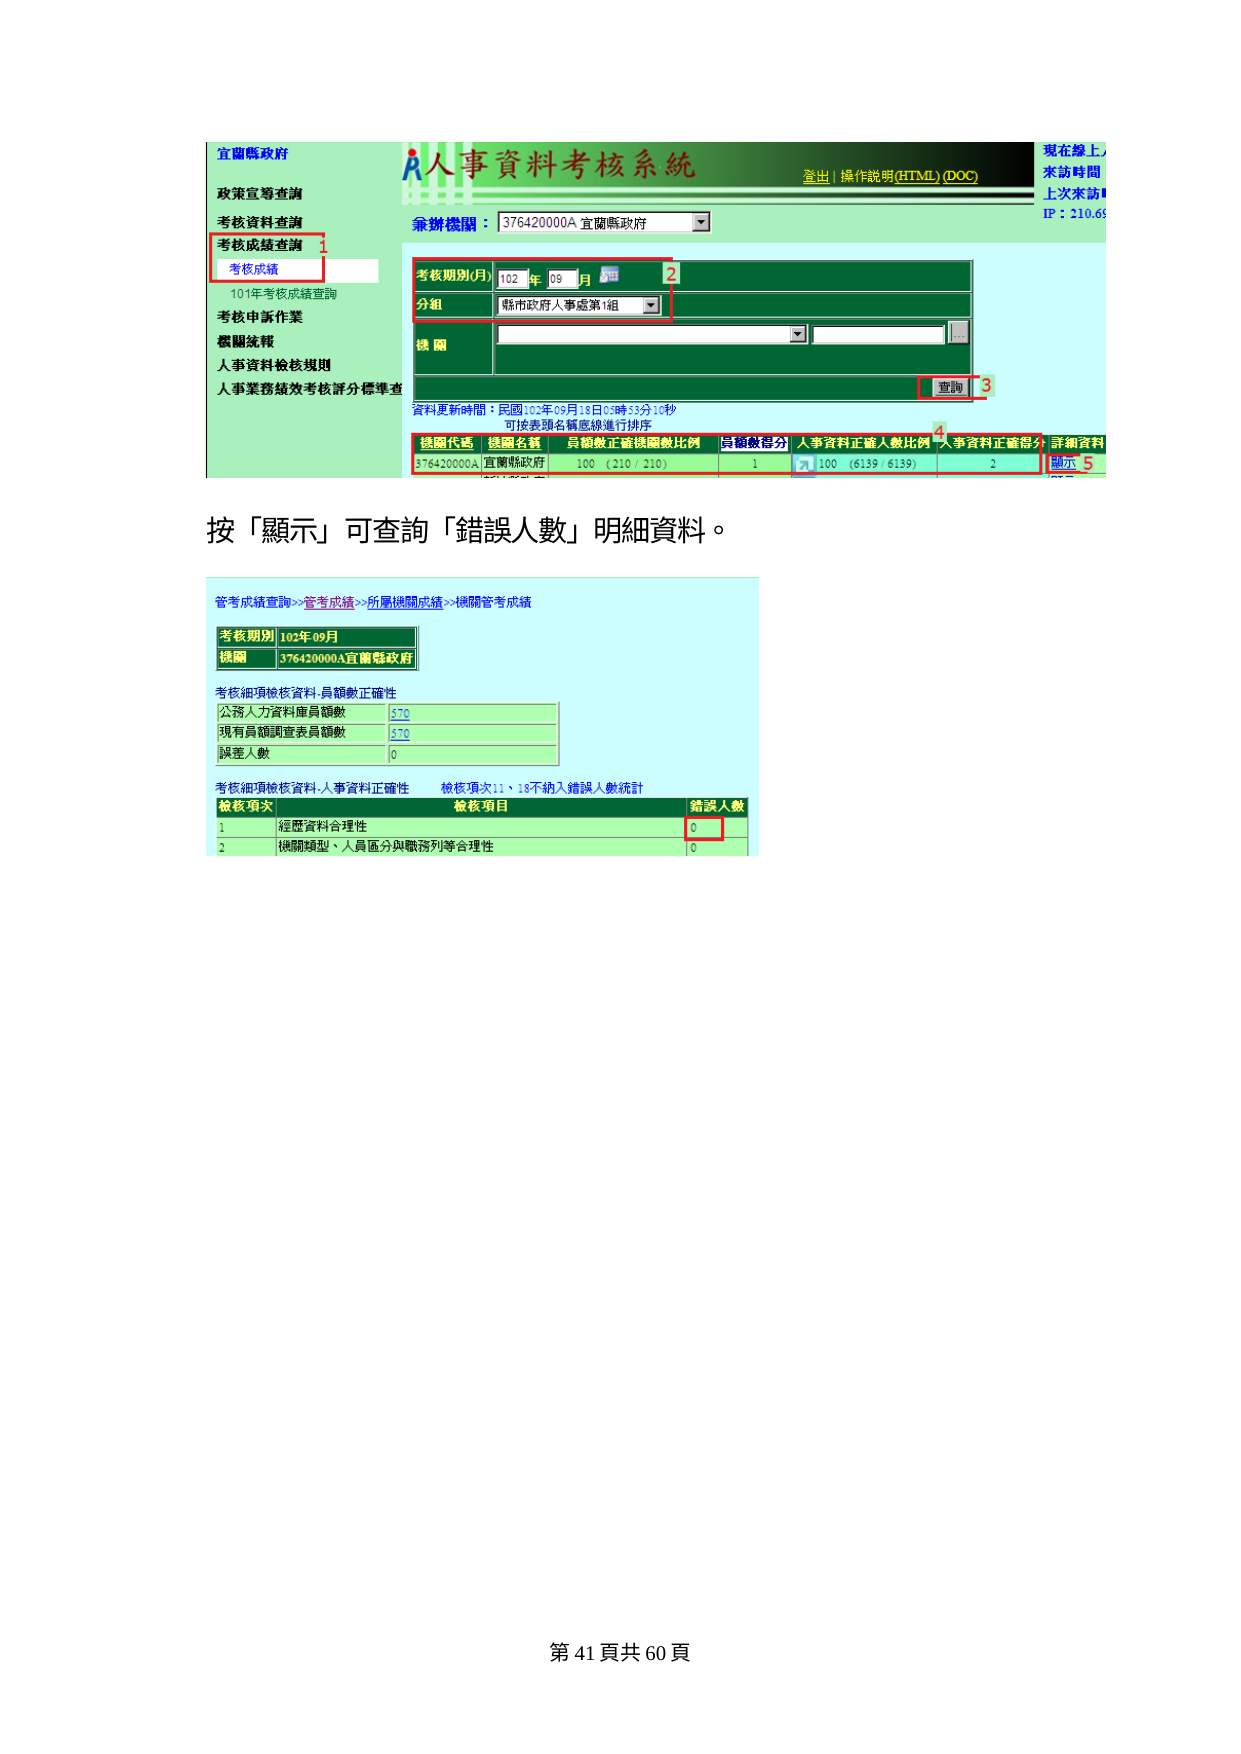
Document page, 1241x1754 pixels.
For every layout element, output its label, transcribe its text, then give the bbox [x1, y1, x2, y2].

text 按「顯示」可查詢「錯誤人數」明細資料。 [206, 487, 1122, 550]
